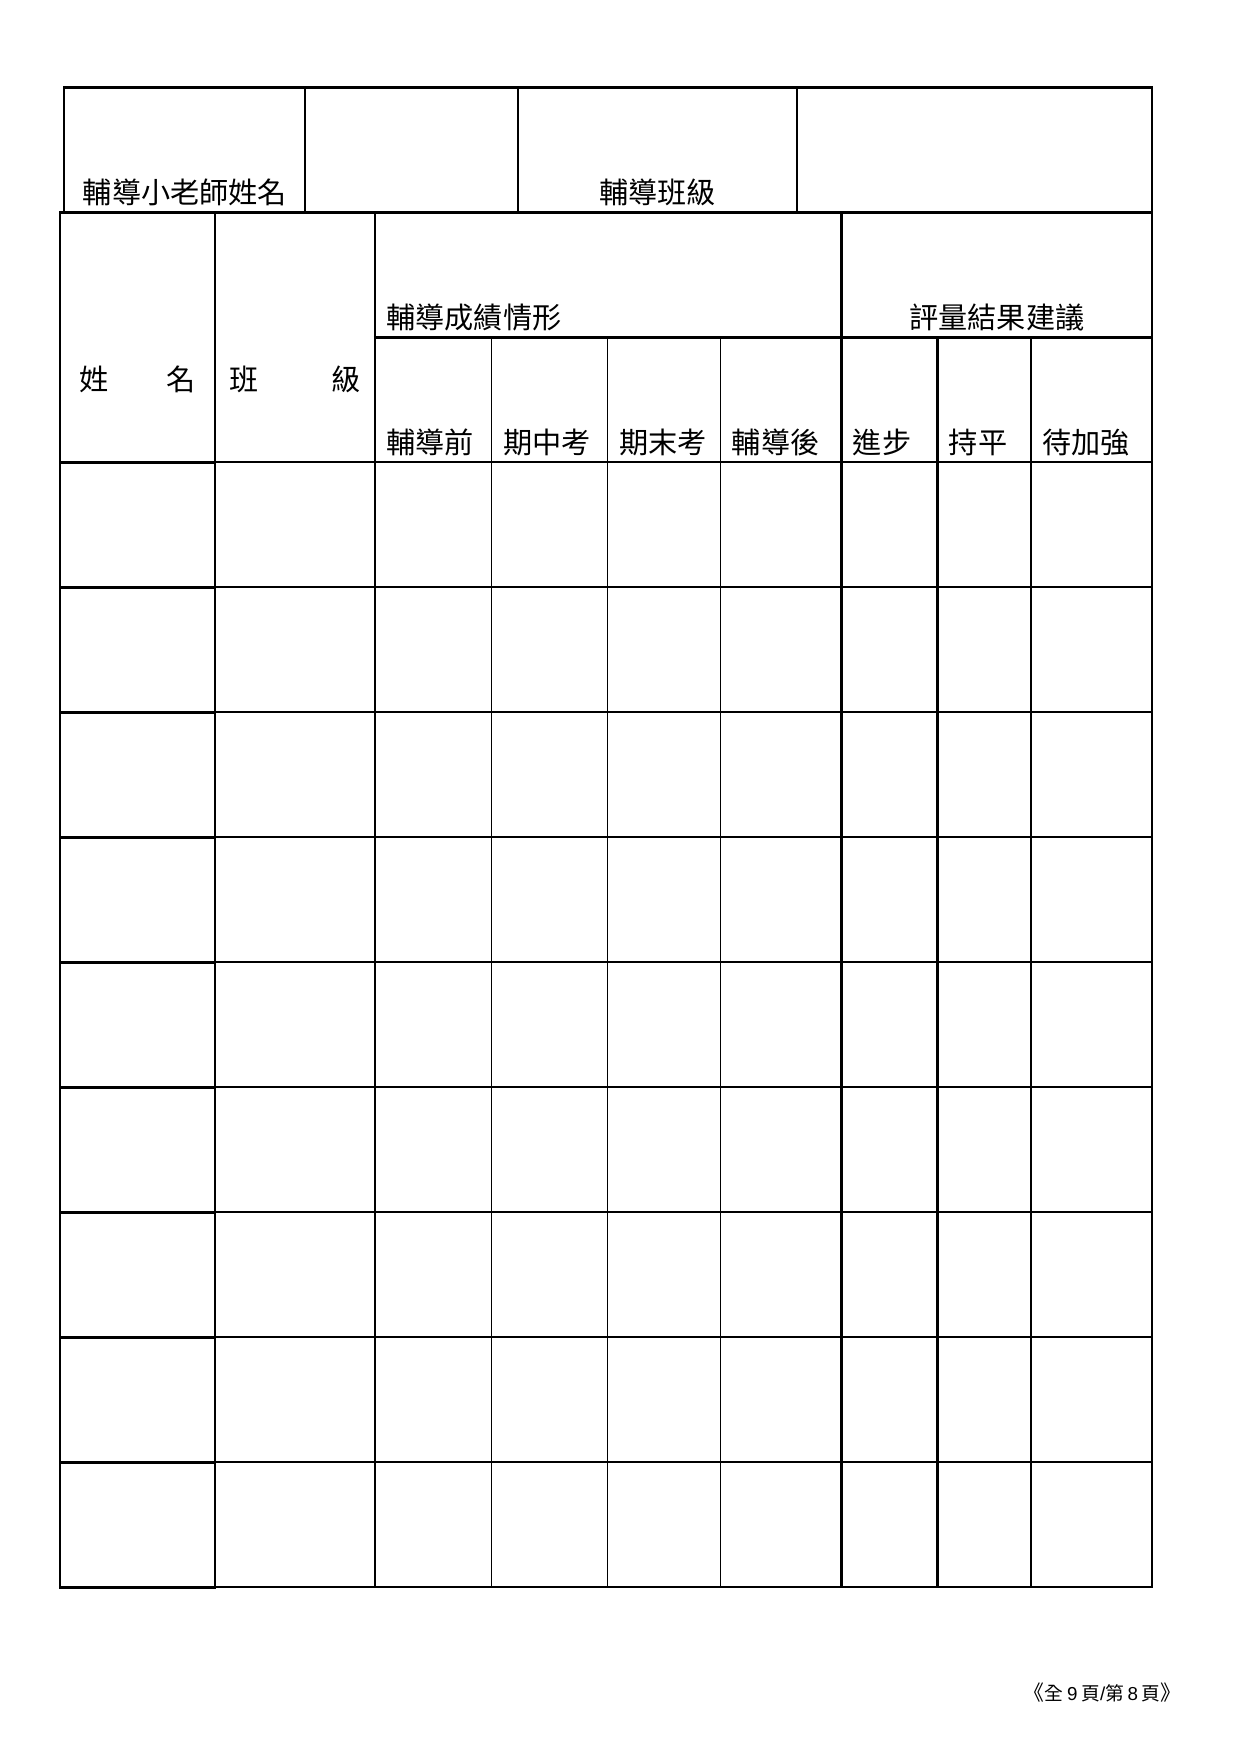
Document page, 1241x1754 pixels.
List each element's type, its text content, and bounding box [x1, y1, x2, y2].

table_cell [216, 1213, 374, 1336]
table_cell [1032, 1463, 1151, 1586]
table_cell [843, 588, 936, 711]
table_cell [1153, 1336, 1173, 1461]
table_cell [61, 589, 214, 711]
table_cell [216, 1338, 374, 1461]
table_cell [492, 588, 607, 711]
table_cell [939, 713, 1030, 836]
table_cell 持平 [939, 339, 1030, 461]
table_cell [61, 1464, 214, 1586]
table_cell 姓 名 [61, 214, 214, 461]
table_cell 班 級 [216, 214, 374, 461]
table_cell [608, 463, 720, 586]
table_cell [492, 1338, 607, 1461]
table_cell [216, 588, 374, 711]
table_cell [939, 1463, 1030, 1586]
table_cell [939, 1088, 1030, 1211]
table_cell [843, 963, 936, 1086]
table_cell [216, 713, 374, 836]
table_cell [1153, 961, 1173, 1086]
table_cell 輔導成績情形 [376, 214, 840, 336]
table_cell [608, 838, 720, 961]
table_cell [376, 838, 491, 961]
table_cell [721, 963, 840, 1086]
table_cell [61, 714, 214, 836]
table_cell [939, 588, 1030, 711]
table_cell 輔導前 [376, 339, 491, 461]
table_cell [843, 1088, 936, 1211]
table_cell [376, 713, 491, 836]
table_cell [1032, 963, 1151, 1086]
table_cell 期末考 [608, 339, 720, 461]
table_cell [843, 713, 936, 836]
table_cell [1153, 1086, 1173, 1211]
table_cell [1032, 463, 1151, 586]
table_cell [939, 1213, 1030, 1336]
table_cell [721, 838, 840, 961]
table_cell [61, 839, 214, 961]
table_cell [843, 838, 936, 961]
table_cell [492, 838, 607, 961]
table_cell [608, 1338, 720, 1461]
table_cell [492, 1088, 607, 1211]
table_cell [1032, 838, 1151, 961]
table_cell [1153, 586, 1173, 711]
table_cell [608, 963, 720, 1086]
table_cell [1153, 336, 1173, 461]
table_cell [721, 1463, 840, 1586]
table_cell [1153, 711, 1173, 836]
table_cell [376, 1338, 491, 1461]
table_cell [1032, 1338, 1151, 1461]
table_cell 輔導班級 [519, 89, 796, 211]
table_cell [492, 713, 607, 836]
table_cell 輔導小老師姓名 [65, 89, 304, 211]
table_cell [376, 1088, 491, 1211]
table_cell [721, 588, 840, 711]
table_cell [1153, 1461, 1173, 1586]
table_cell [721, 1088, 840, 1211]
table_cell [1153, 1211, 1173, 1336]
table_cell [61, 464, 214, 586]
table_cell [376, 1213, 491, 1336]
table_cell 評量結果建議 [843, 214, 1151, 336]
table_cell 進步 [843, 339, 936, 461]
table_cell [721, 1213, 840, 1336]
table_cell [721, 1338, 840, 1461]
table_cell [608, 588, 720, 711]
table_cell [1153, 86, 1173, 211]
table_cell [492, 963, 607, 1086]
table_cell [939, 838, 1030, 961]
table_cell [1153, 836, 1173, 961]
table_cell [61, 1089, 214, 1211]
table_cell [843, 1213, 936, 1336]
table_cell [376, 463, 491, 586]
table_cell [608, 713, 720, 836]
table_cell [376, 588, 491, 711]
table_cell [376, 963, 491, 1086]
table_cell [492, 463, 607, 586]
table_cell 待加強 [1032, 339, 1151, 461]
table_cell [1032, 1213, 1151, 1336]
table_cell [843, 1463, 936, 1586]
table_cell [1032, 588, 1151, 711]
table_cell [61, 964, 214, 1086]
table_cell [216, 963, 374, 1086]
table_cell [1032, 713, 1151, 836]
table_cell [216, 1463, 374, 1586]
table_cell [1032, 1088, 1151, 1211]
table_cell [61, 1339, 214, 1461]
table_cell [721, 713, 840, 836]
table_cell [721, 463, 840, 586]
table_cell [306, 89, 517, 211]
table_cell [608, 1213, 720, 1336]
table_cell [798, 89, 1151, 211]
table_cell 輔導後 [721, 339, 840, 461]
table_cell [939, 1338, 1030, 1461]
table_cell [216, 838, 374, 961]
table_cell 期中考 [492, 339, 607, 461]
table_cell [843, 463, 936, 586]
table_cell [939, 463, 1030, 586]
table_cell [1153, 461, 1173, 586]
table_cell [608, 1463, 720, 1586]
table_cell [843, 1338, 936, 1461]
table_cell [376, 1463, 491, 1586]
table_cell [608, 1088, 720, 1211]
table_cell [1153, 211, 1173, 336]
table_cell [492, 1463, 607, 1586]
table_cell [939, 963, 1030, 1086]
table_cell [216, 463, 374, 586]
table_cell [61, 1214, 214, 1336]
table_cell [216, 1088, 374, 1211]
table_cell [492, 1213, 607, 1336]
